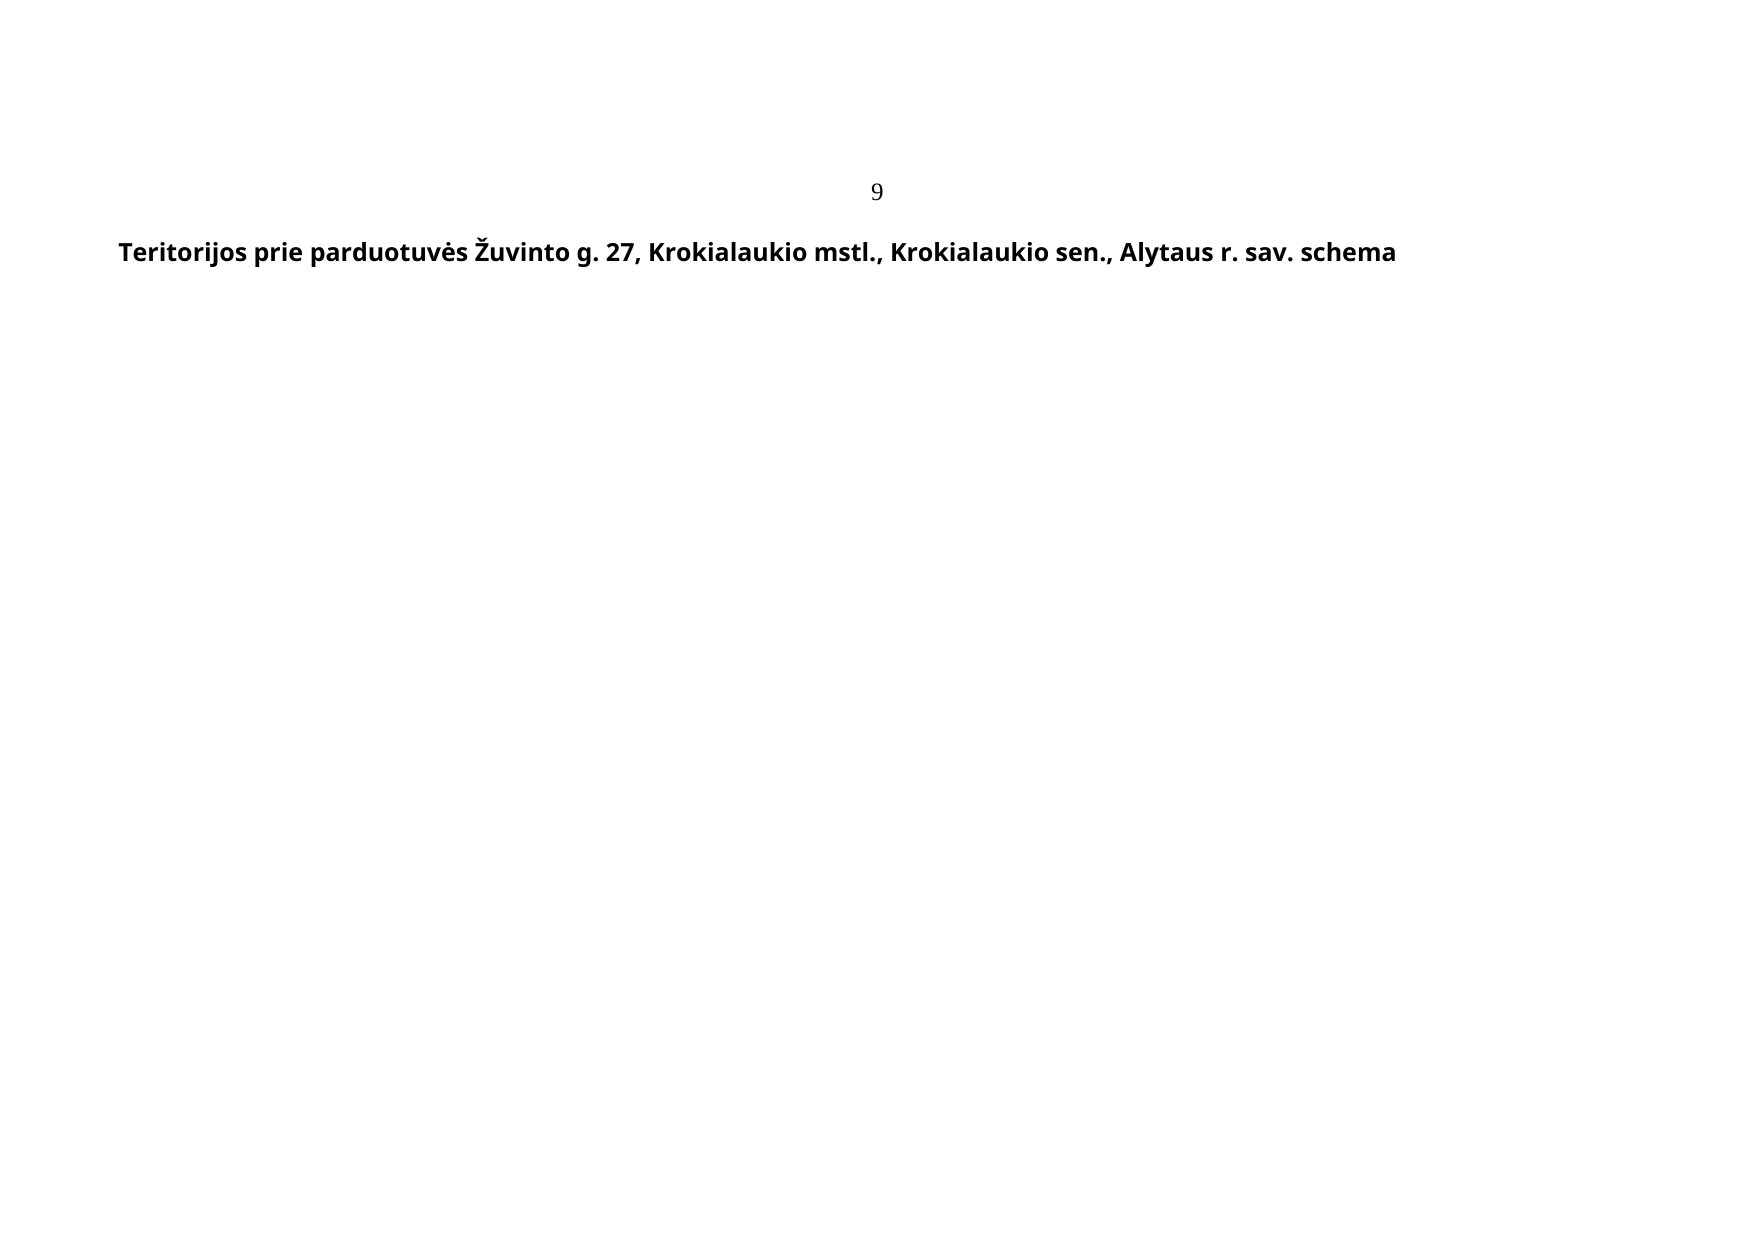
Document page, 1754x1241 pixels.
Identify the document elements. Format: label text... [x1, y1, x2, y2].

text Teritorijos prie parduotuvės Žuvinto g. 27, Krokialaukio mstl., Krokialaukio sen., Alytaus r. sav. schema [118, 235, 1636, 269]
